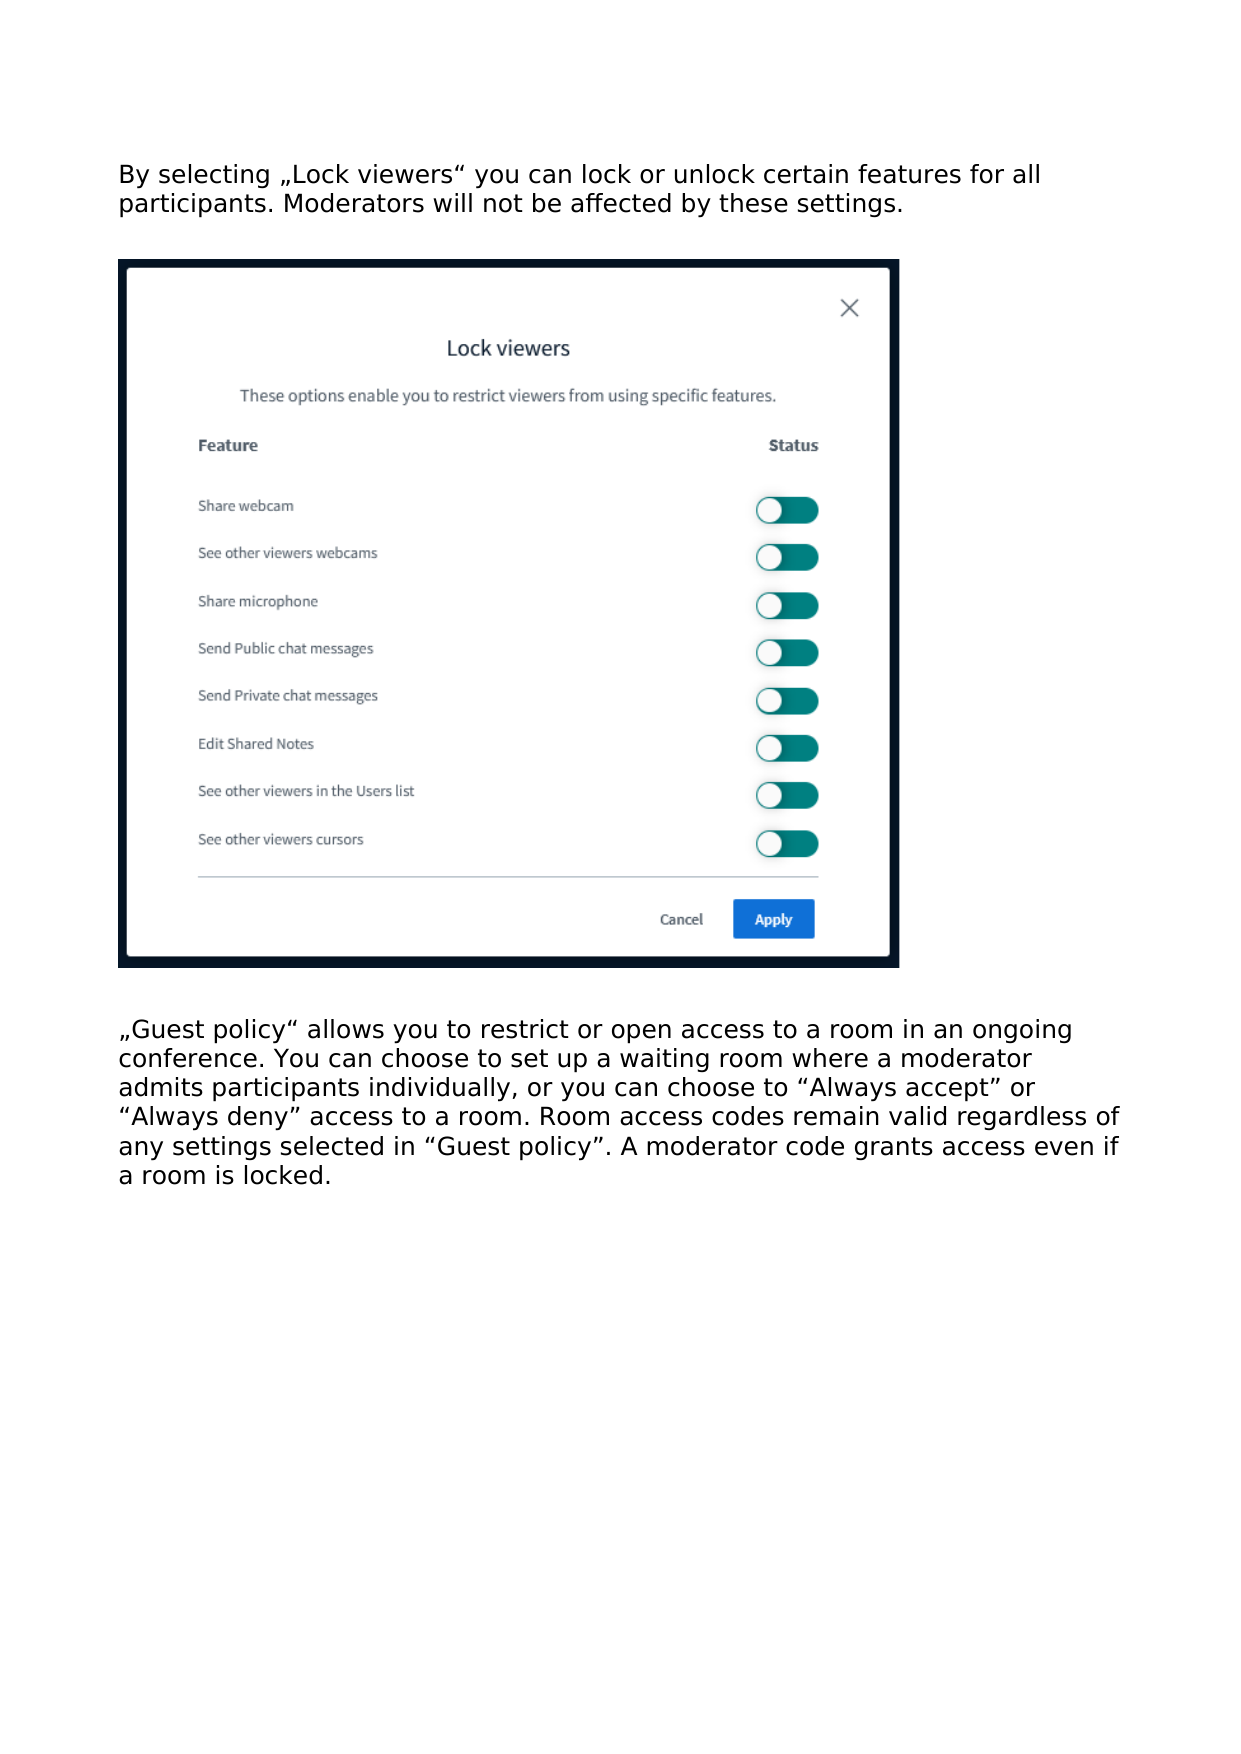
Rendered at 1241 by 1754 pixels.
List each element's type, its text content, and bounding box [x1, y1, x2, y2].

text By selecting „Lock viewers“ you can lock or unlock certain features for all participants. Moderators will not be affected by these settings. [118, 160, 1122, 247]
picture [118, 259, 900, 968]
text „Guest policy“ allows you to restrict or open access to a room in an ongoing conference. You can choose to set up a waiting room where a moderator admits participants individually, or you can choose to “Always accept” or “Always deny” access to a room. Room access codes remain valid regardless of any settings selected in “Guest policy”. A moderator code grants access even if a room is locked. [118, 1015, 1122, 1219]
